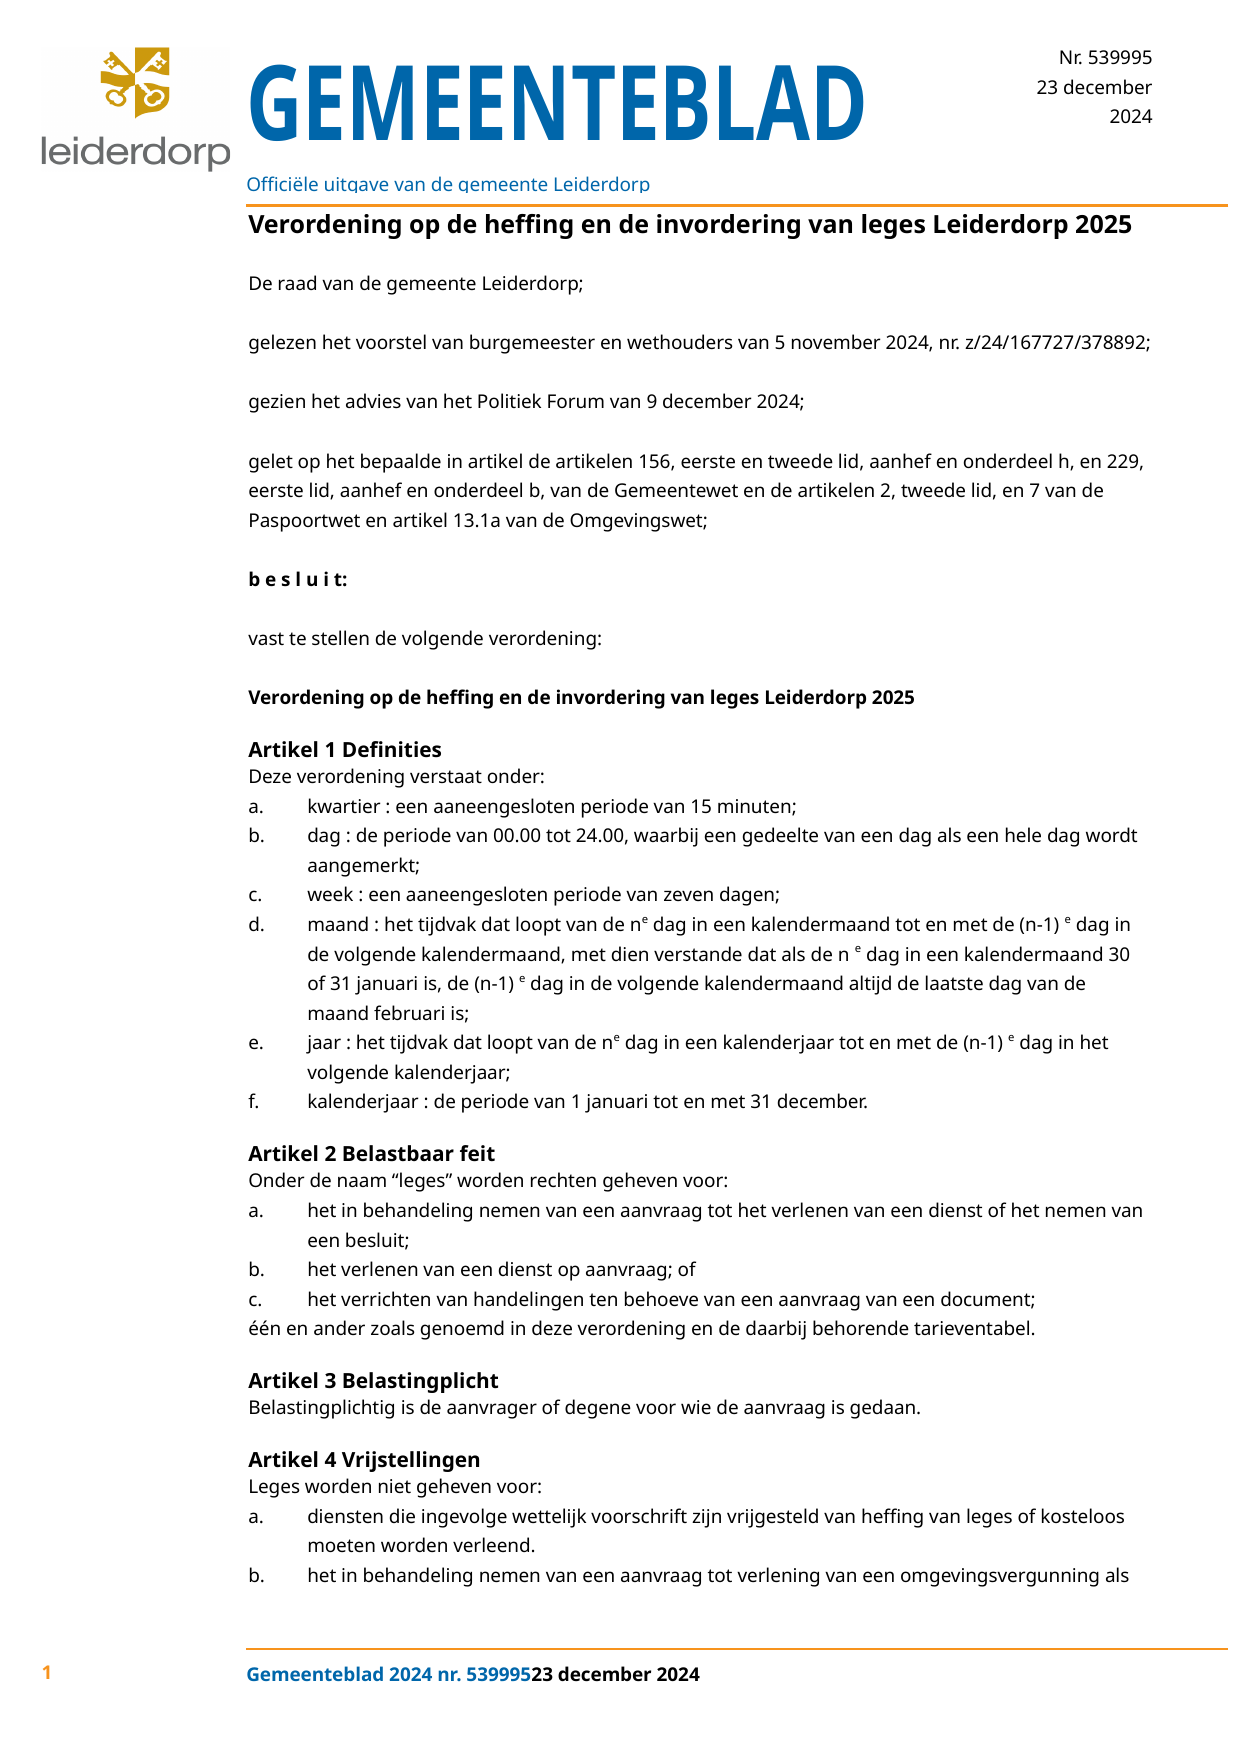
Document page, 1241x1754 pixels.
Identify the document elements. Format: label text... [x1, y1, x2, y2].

list kalenderjaar : de periode van 1 januari tot en met 31 december. [248, 1089, 1152, 1114]
text Artikel 2 Belastbaar feit [248, 1139, 1152, 1168]
text Artikel 1 Definities [248, 735, 1152, 763]
picture [41, 47, 231, 172]
text vast te stellen de volgende verordening: [248, 625, 1152, 651]
list jaar : het tijdvak dat loopt van de ne dag in een kalenderjaar tot en met de (n-1) e dag in het volgende kalenderjaar; [248, 1029, 1152, 1085]
list het in behandeling nemen van een aanvraag tot het verlenen van een dienst of het nemen van een besluit; [248, 1197, 1152, 1252]
list het verlenen van een dienst op aanvraag; of [248, 1256, 1152, 1282]
list maand : het tijdvak dat loopt van de ne dag in een kalendermaand tot en met de (n-1) e dag in de volgende kalendermaand, met dien verstande dat als de n e dag in een kalendermaand 30 of 31 januari is, de (n-1) e dag in de volgende kalendermaand altijd de laatste dag van de maand februari is; [248, 911, 1152, 1026]
text De raad van de gemeente Leiderdorp; [248, 270, 1152, 296]
text Leges worden niet geheven voor: [248, 1473, 1152, 1499]
list kwartier : een aaneengesloten periode van 15 minuten; [248, 793, 1152, 819]
text Belastingplichtig is de aanvrager of degene voor wie de aanvraag is gedaan. [248, 1394, 1152, 1420]
text gezien het advies van het Politiek Forum van 9 december 2024; [248, 389, 1152, 414]
text Onder de naam “leges” worden rechten geheven voor: [248, 1168, 1152, 1193]
text Artikel 3 Belastingplicht [248, 1366, 1152, 1394]
text Deze verordening verstaat onder: [248, 763, 1152, 789]
text Artikel 4 Vrijstellingen [248, 1445, 1152, 1473]
list week : een aaneengesloten periode van zeven dagen; [248, 882, 1152, 907]
list het in behandeling nemen van een aanvraag tot verlening van een omgevingsvergunning als [248, 1562, 1152, 1588]
text gelezen het voorstel van burgemeester en wethouders van 5 november 2024, nr. z/24/167727/378892; [248, 329, 1152, 355]
text één en ander zoals genoemd in deze verordening en de daarbij behorende tarieventabel. [248, 1316, 1152, 1341]
text b e s l u i t: [248, 566, 1152, 592]
text gelet op het bepaalde in artikel de artikelen 156, eerste en tweede lid, aanhef en onderdeel h, en 229, eerste lid, aanhef en onderdeel b, van de Gemeentewet en de artikelen 2, tweede lid, en 7 van de Paspoortwet en artikel 13.1a van de Omgevingswet; [248, 448, 1152, 533]
list dag : de periode van 00.00 tot 24.00, waarbij een gedeelte van een dag als een hele dag wordt aangemerkt; [248, 822, 1152, 878]
list diensten die ingevolge wettelijk voorschrift zijn vrijgesteld van heffing van leges of kosteloos moeten worden verleend. [248, 1503, 1152, 1558]
text Verordening op de heffing en de invordering van leges Leiderdorp 2025 [248, 207, 1152, 241]
text Verordening op de heffing en de invordering van leges Leiderdorp 2025 [248, 684, 1152, 710]
list het verrichten van handelingen ten behoeve van een aanvraag van een document; [248, 1286, 1152, 1312]
